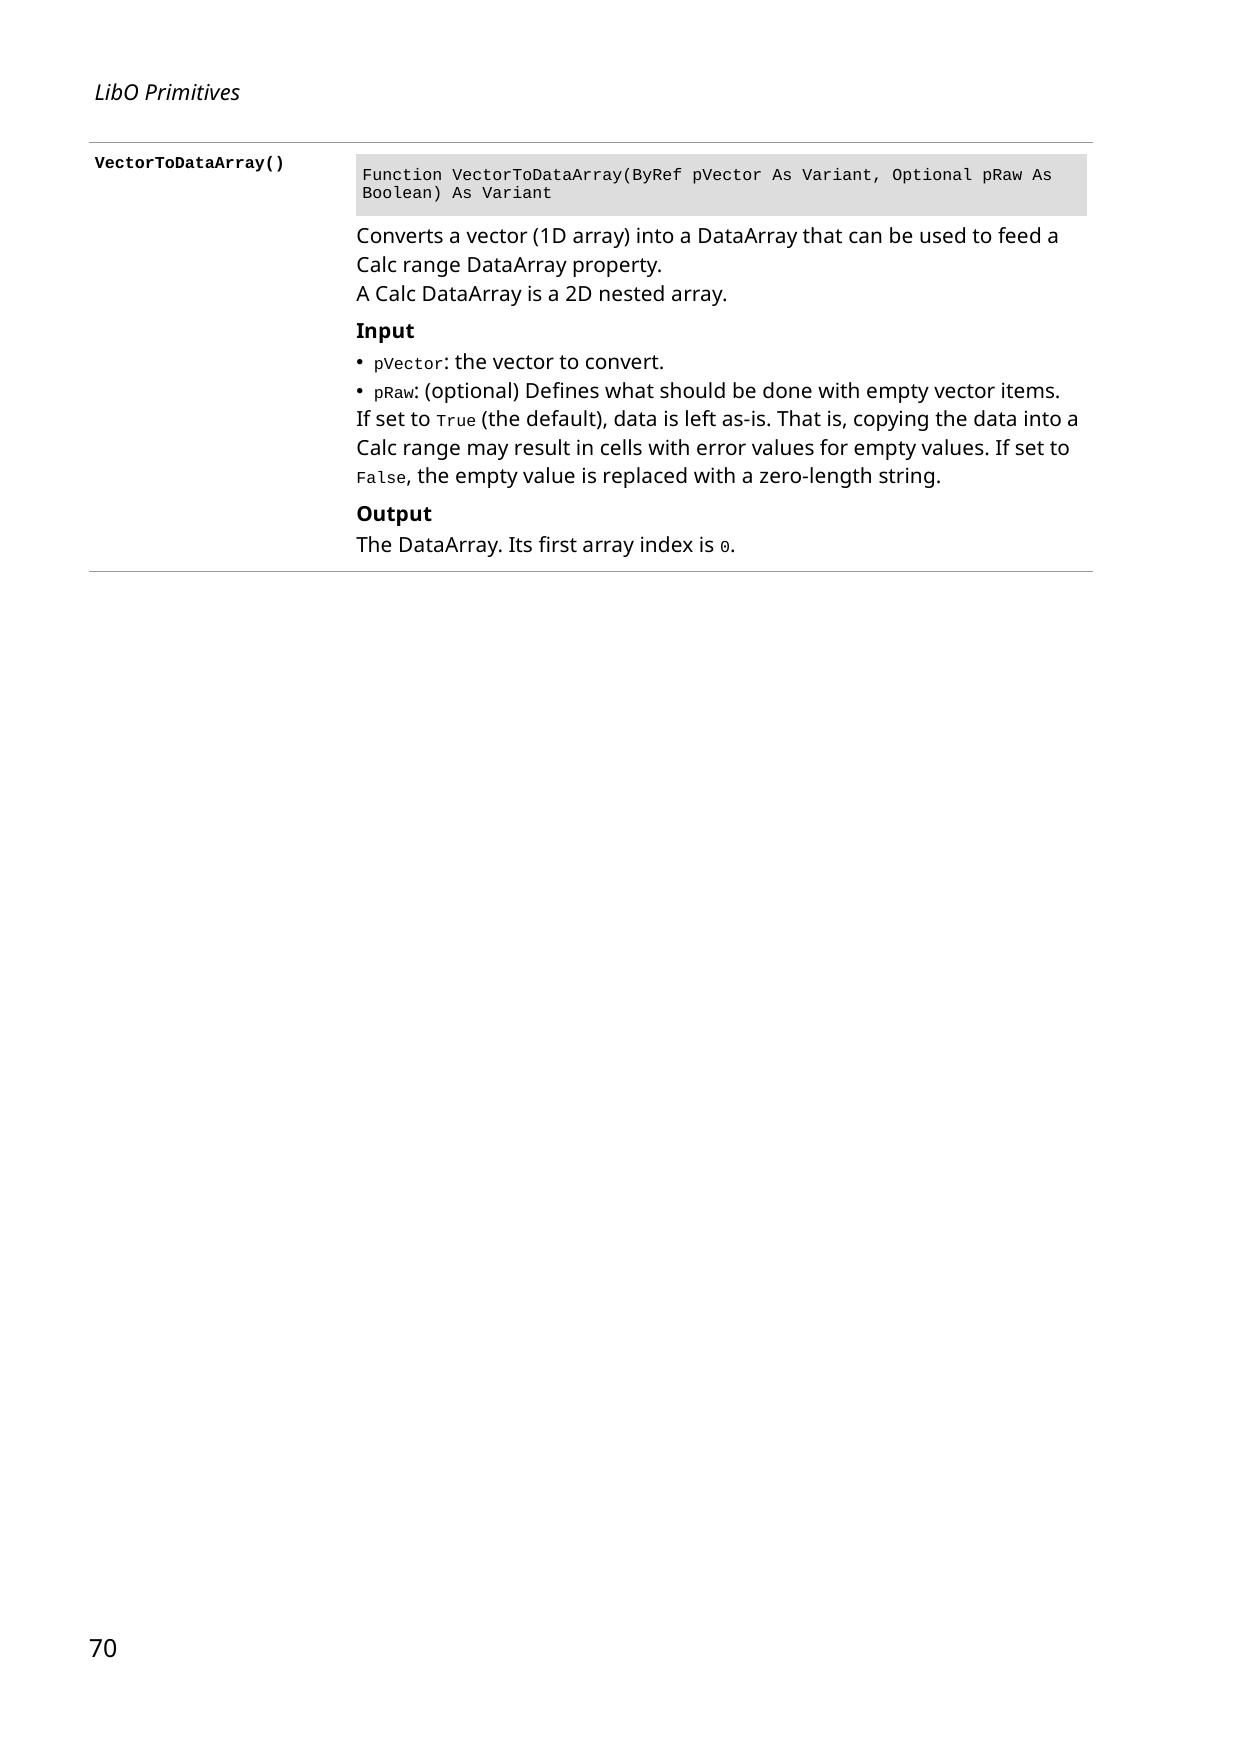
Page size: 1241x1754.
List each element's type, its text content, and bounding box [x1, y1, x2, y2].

table_cell Function VectorToDataArray(ByRef pVector As Variant, Optional pRaw As Boolean) As Variant Converts a vector (1D array) into a DataArray that can be used to feed a Calc range DataArray property. A Calc DataArray is a 2D nested array. Input pVector: the vector to convert. pRaw: (optional) Defines what should be done with empty vector items. If set to True (the default), data is left as-is. That is, copying the data into a Calc range may result in cells with error values for empty values. If set to False, the empty value is replaced with a zero-length string. Output The DataArray. Its first array index is 0. [350, 143, 1093, 571]
table_cell VectorToDataArray() [89, 143, 350, 571]
